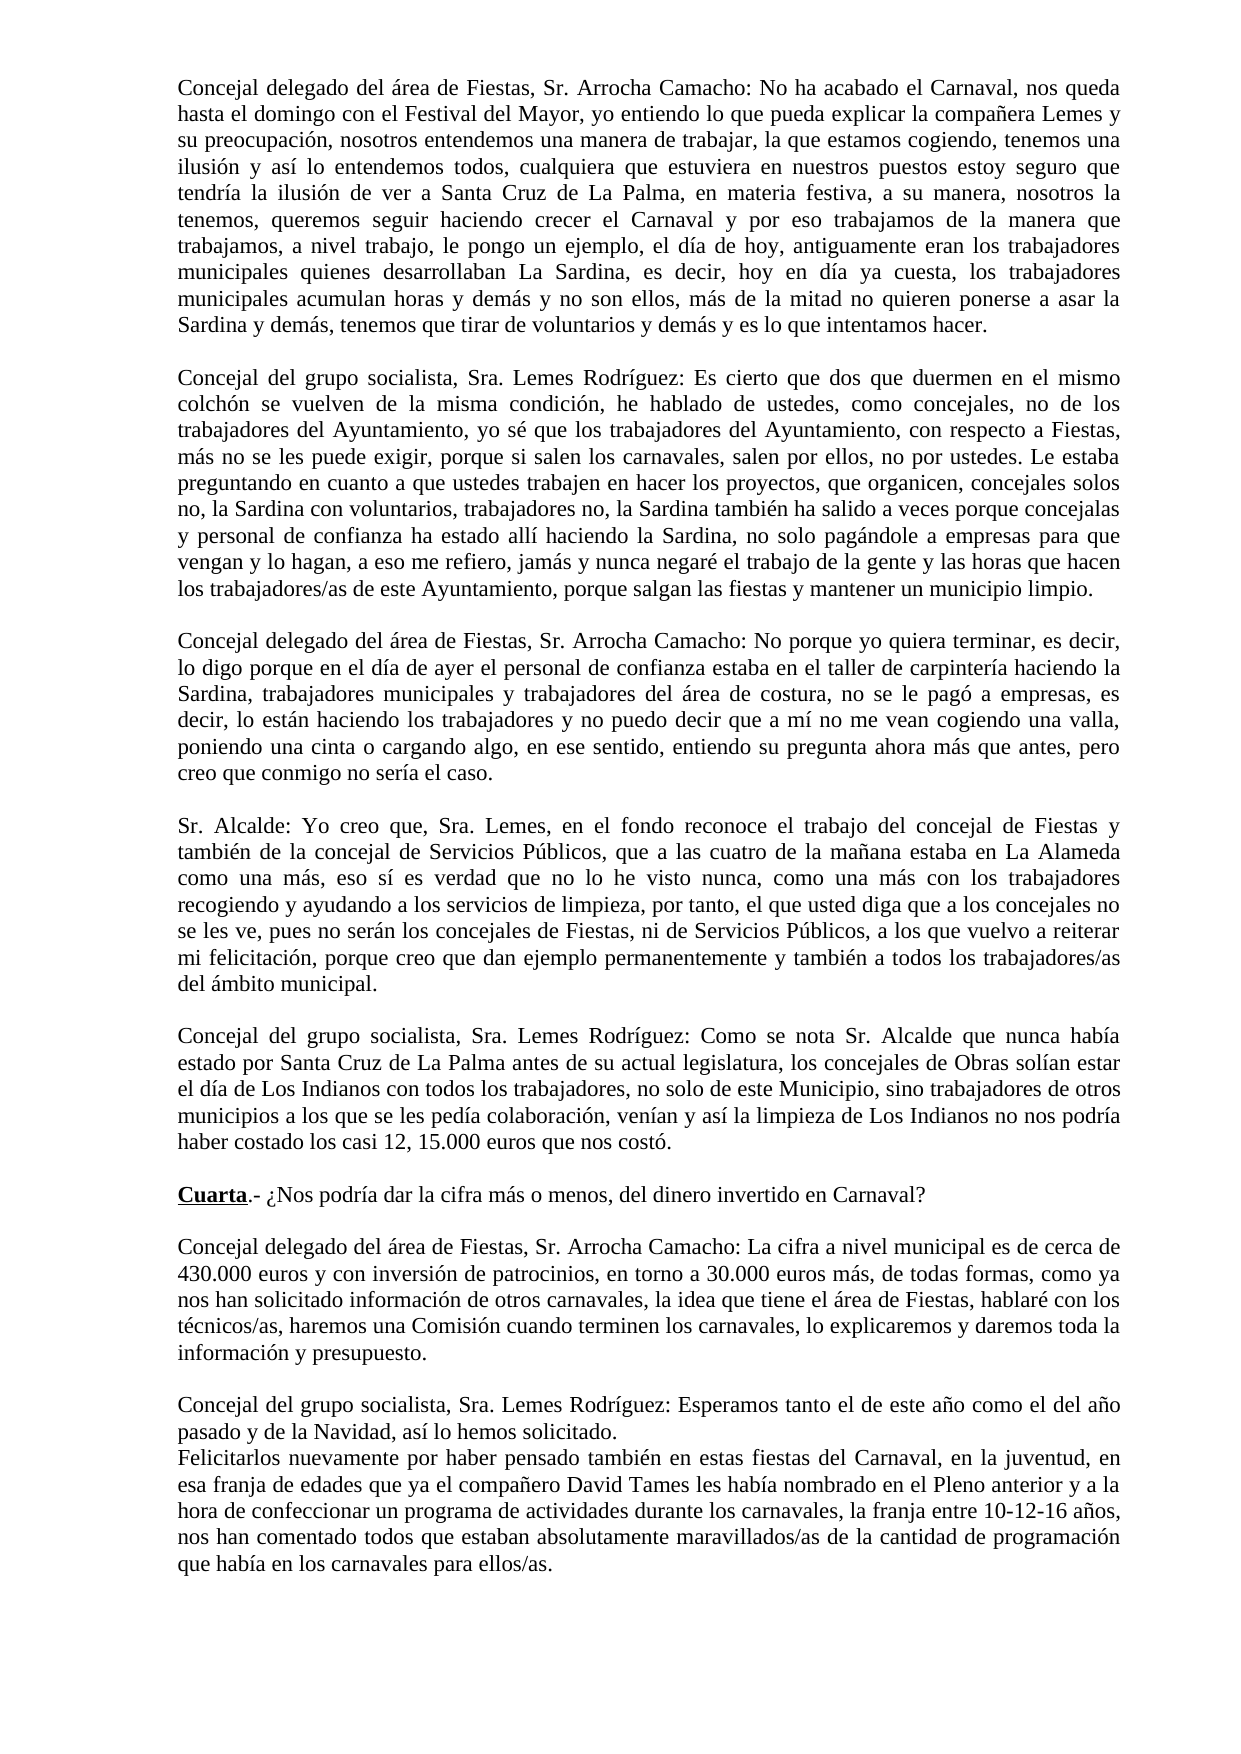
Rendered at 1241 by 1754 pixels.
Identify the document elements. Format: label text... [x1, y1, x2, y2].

text Concejal delegado del área de Fiestas, Sr. Arrocha Camacho: La cifra a nivel municipal es de cerca de 430.000 euros y con inversión de patrocinios, en torno a 30.000 euros más, de todas formas, como ya nos han solicitado información de otros carnavales, la idea que tiene el área de Fiestas, hablaré con los técnicos/as, haremos una Comisión cuando terminen los carnavales, lo explicaremos y daremos toda la información y presupuesto. [177, 1233, 1122, 1365]
text Concejal delegado del área de Fiestas, Sr. Arrocha Camacho: No porque yo quiera terminar, es decir, lo digo porque en el día de ayer el personal de confianza estaba en el taller de carpintería haciendo la Sardina, trabajadores municipales y trabajadores del área de costura, no se le pagó a empresas, es decir, lo están haciendo los trabajadores y no puedo decir que a mí no me vean cogiendo una valla, poniendo una cinta o cargando algo, en ese sentido, entiendo su pregunta ahora más que antes, pero creo que conmigo no sería el caso. [177, 627, 1122, 785]
text Sr. Alcalde: Yo creo que, Sra. Lemes, en el fondo reconoce el trabajo del concejal de Fiestas y también de la concejal de Servicios Públicos, que a las cuatro de la mañana estaba en La Alameda como una más, eso sí es verdad que no lo he visto nunca, como una más con los trabajadores recogiendo y ayudando a los servicios de limpieza, por tanto, el que usted diga que a los concejales no se les ve, pues no serán los concejales de Fiestas, ni de Servicios Públicos, a los que vuelvo a reiterar mi felicitación, porque creo que dan ejemplo permanentemente y también a todos los trabajadores/as del ámbito municipal. [177, 812, 1122, 996]
text Felicitarlos nuevamente por haber pensado también en estas fiestas del Carnaval, en la juventud, en esa franja de edades que ya el compañero David Tames les había nombrado en el Pleno anterior y a la hora de confeccionar un programa de actividades durante los carnavales, la franja entre 10-12-16 años, nos han comentado todos que estaban absolutamente maravillados/as de la cantidad de programación que había en los carnavales para ellos/as. [177, 1444, 1122, 1576]
text Concejal delegado del área de Fiestas, Sr. Arrocha Camacho: No ha acabado el Carnaval, nos queda hasta el domingo con el Festival del Mayor, yo entiendo lo que pueda explicar la compañera Lemes y su preocupación, nosotros entendemos una manera de trabajar, la que estamos cogiendo, tenemos una ilusión y así lo entendemos todos, cualquiera que estuviera en nuestros puestos estoy seguro que tendría la ilusión de ver a Santa Cruz de La Palma, en materia festiva, a su manera, nosotros la tenemos, queremos seguir haciendo crecer el Carnaval y por eso trabajamos de la manera que trabajamos, a nivel trabajo, le pongo un ejemplo, el día de hoy, antiguamente eran los trabajadores municipales quienes desarrollaban La Sardina, es decir, hoy en día ya cuesta, los trabajadores municipales acumulan horas y demás y no son ellos, más de la mitad no quieren ponerse a asar la Sardina y demás, tenemos que tirar de voluntarios y demás y es lo que intentamos hacer. [177, 74, 1122, 337]
text Concejal del grupo socialista, Sra. Lemes Rodríguez: Como se nota Sr. Alcalde que nunca había estado por Santa Cruz de La Palma antes de su actual legislatura, los concejales de Obras solían estar el día de Los Indianos con todos los trabajadores, no solo de este Municipio, sino trabajadores de otros municipios a los que se les pedía colaboración, venían y así la limpieza de Los Indianos no nos podría haber costado los casi 12, 15.000 euros que nos costó. [177, 1023, 1122, 1154]
text Concejal del grupo socialista, Sra. Lemes Rodríguez: Esperamos tanto el de este año como el del año pasado y de la Navidad, así lo hemos solicitado. [177, 1392, 1122, 1444]
text Concejal del grupo socialista, Sra. Lemes Rodríguez: Es cierto que dos que duermen en el mismo colchón se vuelven de la misma condición, he hablado de ustedes, como concejales, no de los trabajadores del Ayuntamiento, yo sé que los trabajadores del Ayuntamiento, con respecto a Fiestas, más no se les puede exigir, porque si salen los carnavales, salen por ellos, no por ustedes. Le estaba preguntando en cuanto a que ustedes trabajen en hacer los proyectos, que organicen, concejales solos no, la Sardina con voluntarios, trabajadores no, la Sardina también ha salido a veces porque concejalas y personal de confianza ha estado allí haciendo la Sardina, no solo pagándole a empresas para que vengan y lo hagan, a eso me refiero, jamás y nunca negaré el trabajo de la gente y las horas que hacen los trabajadores/as de este Ayuntamiento, porque salgan las fiestas y mantener un municipio limpio. [177, 364, 1122, 601]
text Cuarta.- ¿Nos podría dar la cifra más o menos, del dinero invertido en Carnaval? [177, 1181, 1122, 1207]
